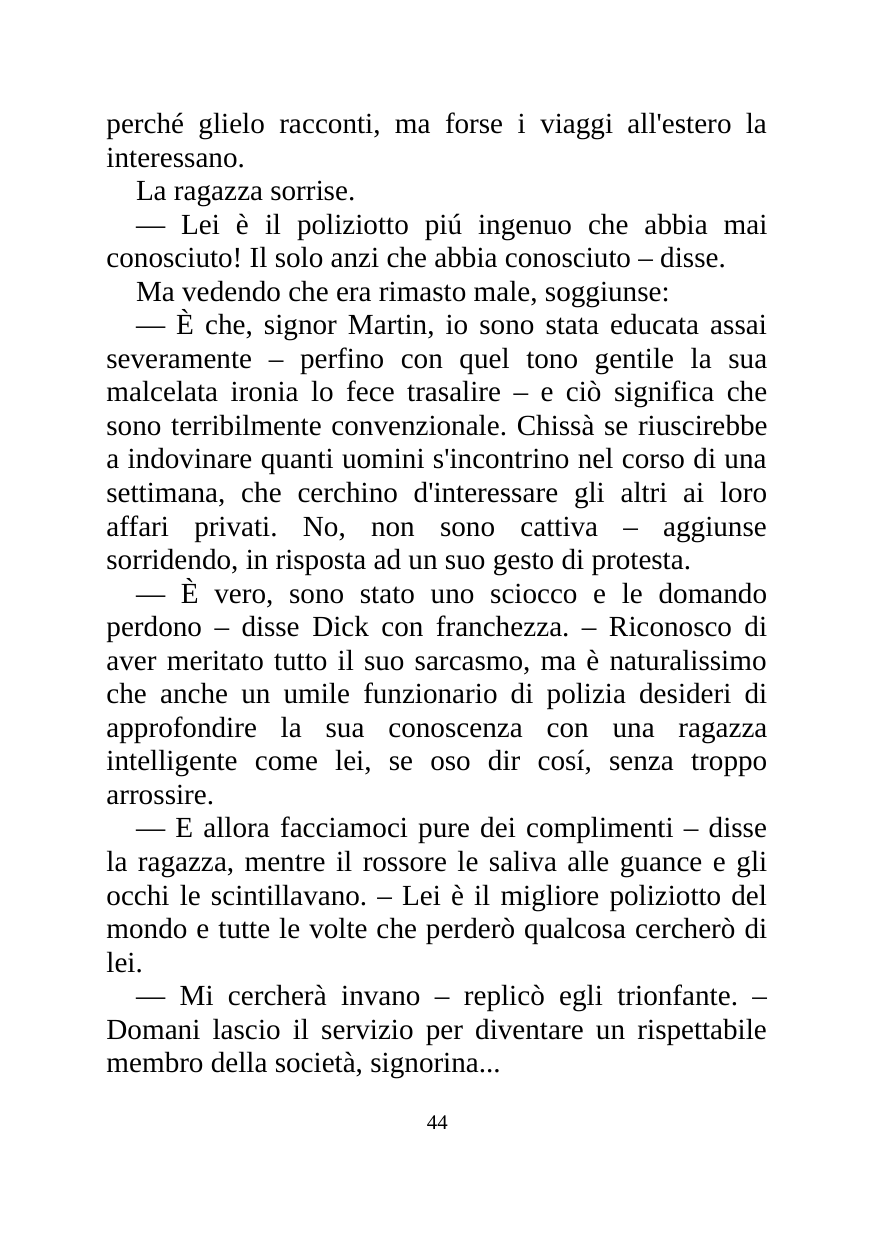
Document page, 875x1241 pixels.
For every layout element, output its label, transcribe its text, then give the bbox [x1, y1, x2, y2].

text Ma vedendo che era rimasto male, soggiunse: [106, 274, 768, 307]
text La ragazza sorrise. [106, 173, 768, 207]
text perché glielo racconti, ma forse i viaggi all'estero la interessano. [106, 106, 768, 173]
text — È che, signor Martin, io sono stata educata assai severamente – perfino con quel tono gentile la sua malcelata ironia lo fece trasalire – e ciò significa che sono terribilmente convenzionale. Chissà se riuscirebbe a indovinare quanti uomini s'incontrino nel corso di una settimana, che cerchino d'interessare gli altri ai loro affari privati. No, non sono cattiva – aggiunse sorridendo, in risposta ad un suo gesto di protesta. [106, 307, 768, 576]
text — Lei è il poliziotto piú ingenuo che abbia mai conosciuto! Il solo anzi che abbia conosciuto – disse. [106, 207, 768, 274]
text — È vero, sono stato uno sciocco e le domando perdono – disse Dick con franchezza. – Riconosco di aver meritato tutto il suo sarcasmo, ma è naturalissimo che anche un umile funzionario di polizia desideri di approfondire la sua conoscenza con una ragazza intelligente come lei, se oso dir cosí, senza troppo arrossire. [106, 576, 768, 811]
text — Mi cercherà invano – replicò egli trionfante. – Domani lascio il servizio per diventare un rispettabile membro della società, signorina... [106, 978, 768, 1079]
text — E allora facciamoci pure dei complimenti – disse la ragazza, mentre il rossore le saliva alle guance e gli occhi le scintillavano. – Lei è il migliore poliziotto del mondo e tutte le volte che perderò qualcosa cercherò di lei. [106, 811, 768, 978]
